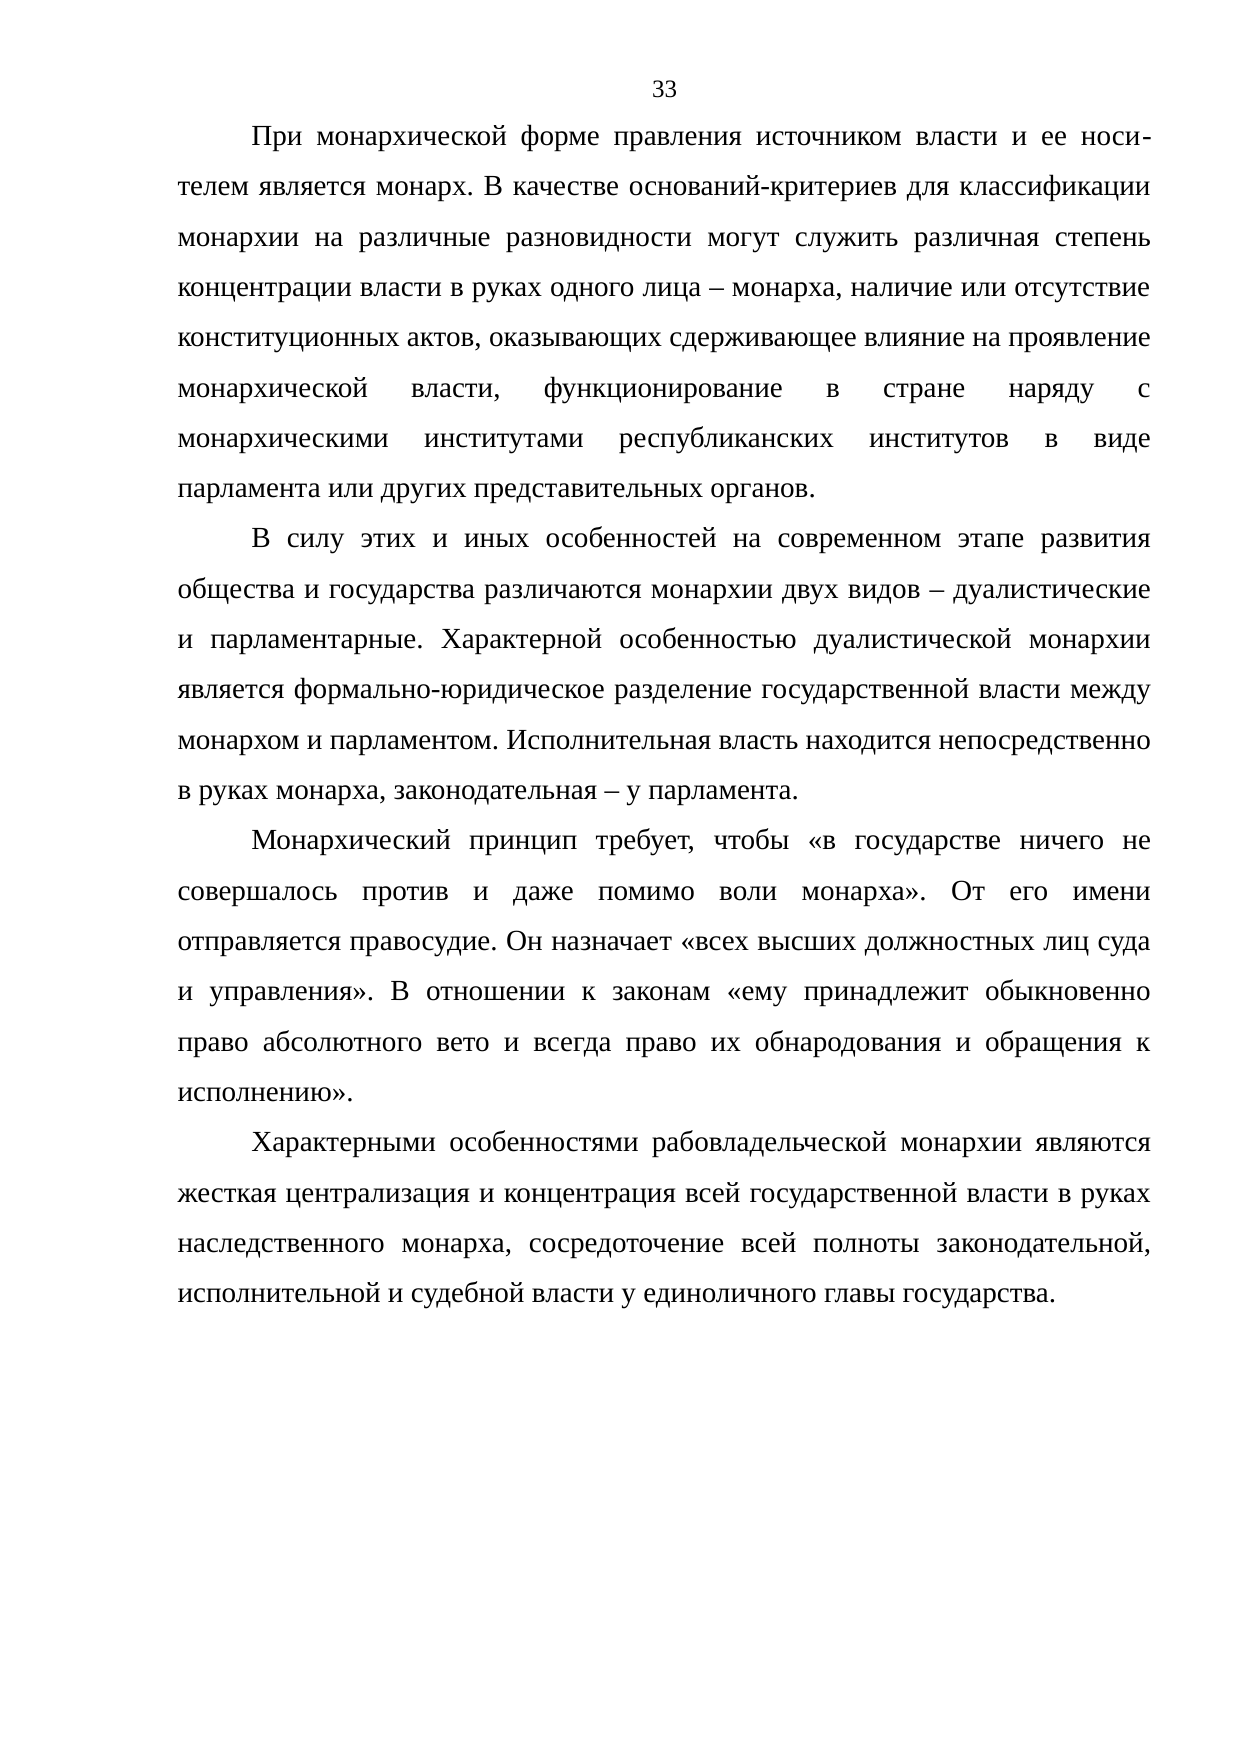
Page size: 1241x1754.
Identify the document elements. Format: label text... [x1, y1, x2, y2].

subtitle Характерными особенностями рабовладельческой монархии являются жесткая централизация и концентрация всей государственной власти в руках наследственного монарха, сосредоточение всей полноты законодательной, исполнительной и судебной власти у единоличного главы государства. [177, 1124, 1152, 1309]
subtitle В силу этих и иных особенностей на современном этапе развития общества и государства различаются монархии двух видов – дуалистические и парламентарные. Характерной особенностью дуалистической монархии является формально-юридическое разделение государственной власти между монархом и парламентом. Исполнительная власть находится непосредственно в руках монарха, законодательная – у парламента. [177, 521, 1152, 806]
subtitle При монархической форме правления источником власти и ее носи­телем является монарх. В качестве оснований-критериев для классификации монархии на различные разно­видности могут служить различная степень концентрации власти в руках одного лица – монарха, наличие или отсутствие конституционных актов, оказывающих сдерживающее влияние на проявление монархической власти, функционирование в стране наряду с монархическими институтами республиканских институтов в виде парламента или других представительных органов. [177, 118, 1152, 504]
subtitle Монархический принцип требует, чтобы «в государстве ничего не совершалось против и даже помимо воли монарха». От его имени отправляется правосудие. Он назначает «всех высших должностных лиц суда и управления». В отношении к законам «ему принадлежит обыкновенно право абсолютного вето и всегда право их обнародования и обращения к исполнению». [177, 822, 1152, 1108]
